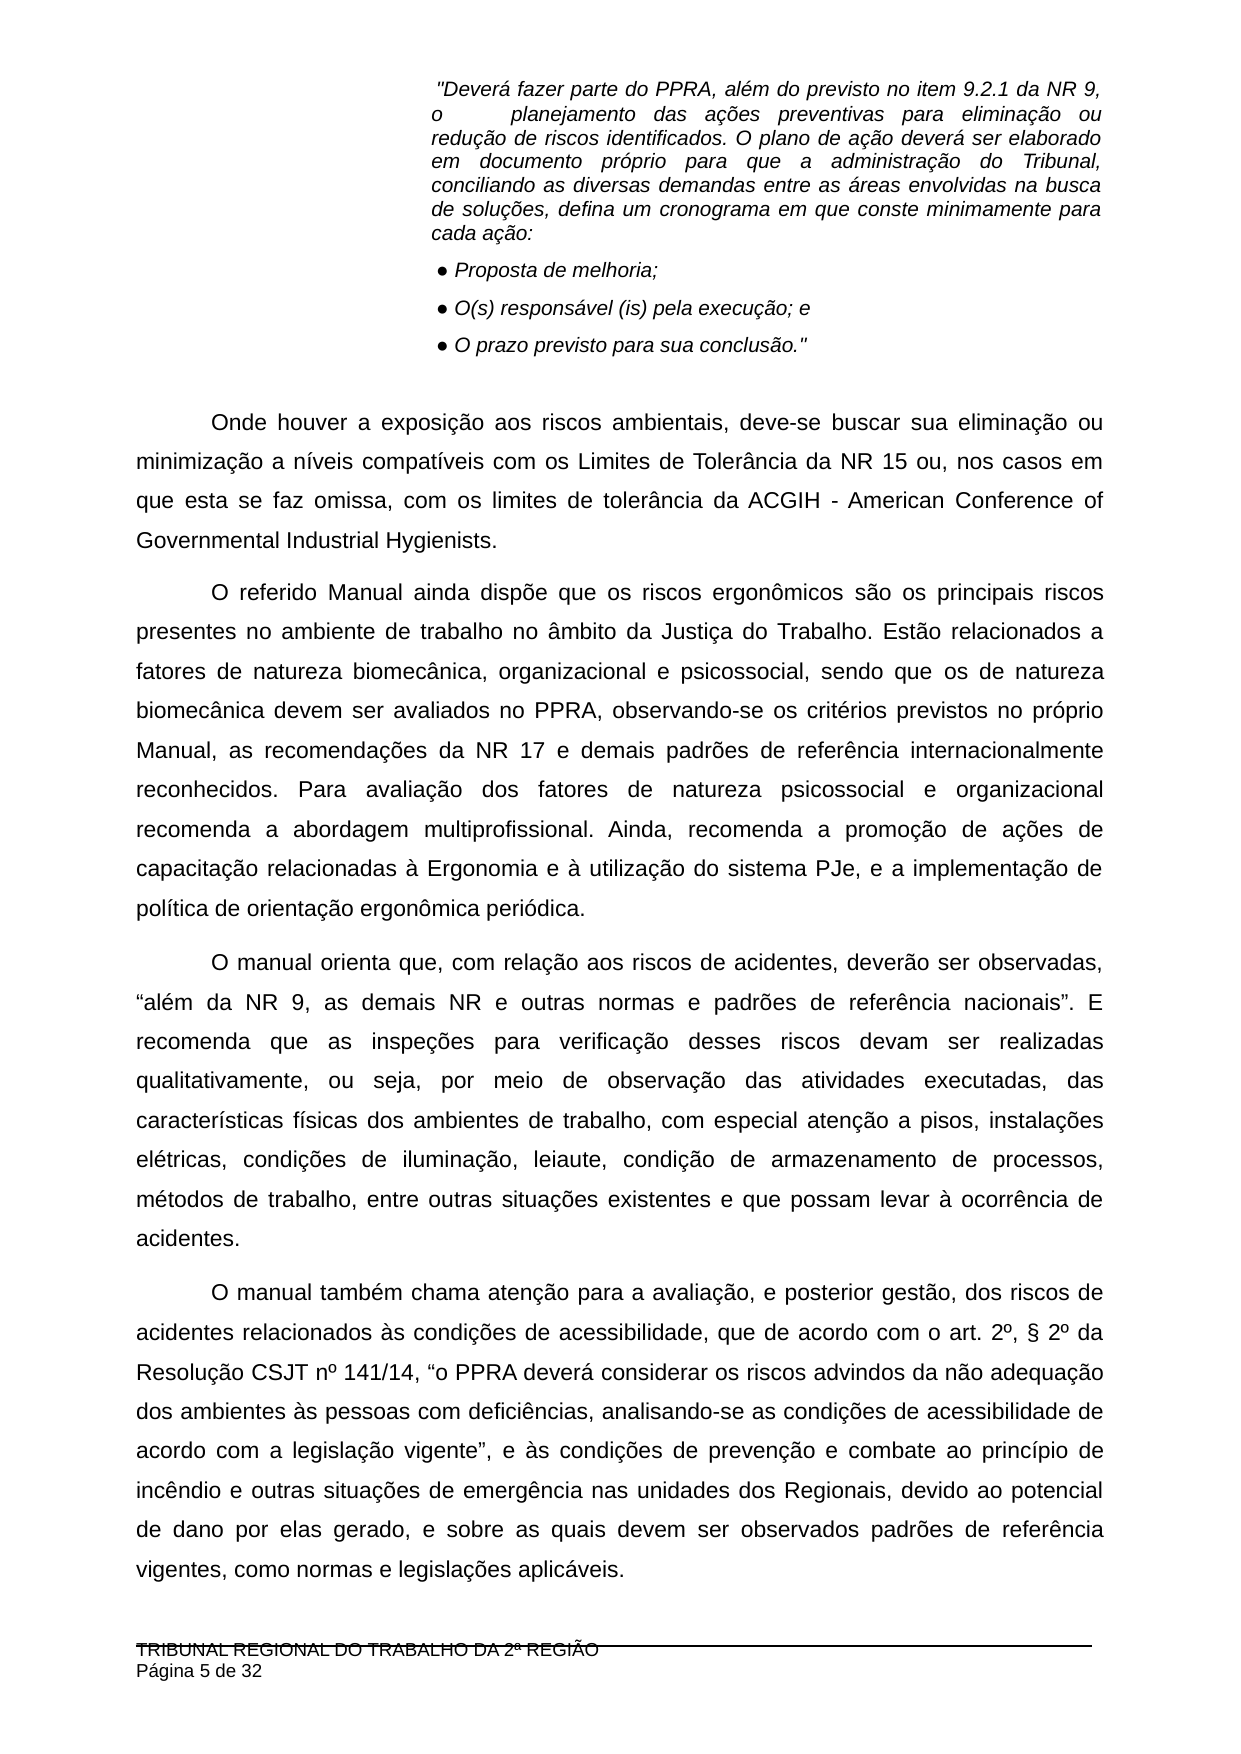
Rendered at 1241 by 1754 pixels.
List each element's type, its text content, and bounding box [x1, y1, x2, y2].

text ● Proposta de melhoria; [136, 257, 1104, 282]
text "Deverá fazer parte do PPRA, além do previsto no item 9.2.1 da NR 9, o planejamento das ações preventivas para eliminação ou redução de riscos identificados. O plano de ação deverá ser elaborado em documento próprio para que a administração do Tribunal, conciliando as diversas demandas entre as áreas envolvidas na busca de soluções, defina um cronograma em que conste minimamente para cada ação: [431, 75, 1104, 245]
text O manual também chama atenção para a avaliação, e posterior gestão, dos riscos de acidentes relacionados às condições de acessibilidade, que de acordo com o art. 2º, § 2º da Resolução CSJT nº 141/14, “o PPRA deverá considerar os riscos advindos da não adequação dos ambientes às pessoas com deficiências, analisando-se as condições de acessibilidade de acordo com a legislação vigente”, e às condições de prevenção e combate ao princípio de incêndio e outras situações de emergência nas unidades dos Regionais, devido ao potencial de dano por elas gerado, e sobre as quais devem ser observados padrões de referência vigentes, como normas e legislações aplicáveis. [136, 1277, 1104, 1582]
text ● O(s) responsável (is) pela execução; e [136, 295, 1104, 319]
text O referido Manual ainda dispõe que os riscos ergonômicos são os principais riscos presentes no ambiente de trabalho no âmbito da Justiça do Trabalho. Estão relacionados a fatores de natureza biomecânica, organizacional e psicossocial, sendo que os de natureza biomecânica devem ser avaliados no PPRA, observando-se os critérios previstos no próprio Manual, as recomendações da NR 17 e demais padrões de referência internacionalmente reconhecidos. Para avaliação dos fatores de natureza psicossocial e organizacional recomenda a abordagem multiprofissional. Ainda, recomenda a promoção de ações de capacitação relacionadas à Ergonomia e à utilização do sistema PJe, e a implementação de política de orientação ergonômica periódica. [136, 579, 1104, 921]
text ● O prazo previsto para sua conclusão." [136, 332, 1104, 357]
text Onde houver a exposição aos riscos ambientais, deve-se buscar sua eliminação ou minimização a níveis compatíveis com os Limites de Tolerância da NR 15 ou, nos casos em que esta se faz omissa, com os limites de tolerância da ACGIH - American Conference of Governmental Industrial Hygienists. [136, 408, 1104, 553]
text O manual orienta que, com relação aos riscos de acidentes, deverão ser observadas, “além da NR 9, as demais NR e outras normas e padrões de referência nacionais”. E recomenda que as inspeções para verificação desses riscos devam ser realizadas qualitativamente, ou seja, por meio de observação das atividades executadas, das características físicas dos ambientes de trabalho, com especial atenção a pisos, instalações elétricas, condições de iluminação, leiaute, condição de armazenamento de processos, métodos de trabalho, entre outras situações existentes e que possam levar à ocorrência de acidentes. [136, 947, 1104, 1252]
